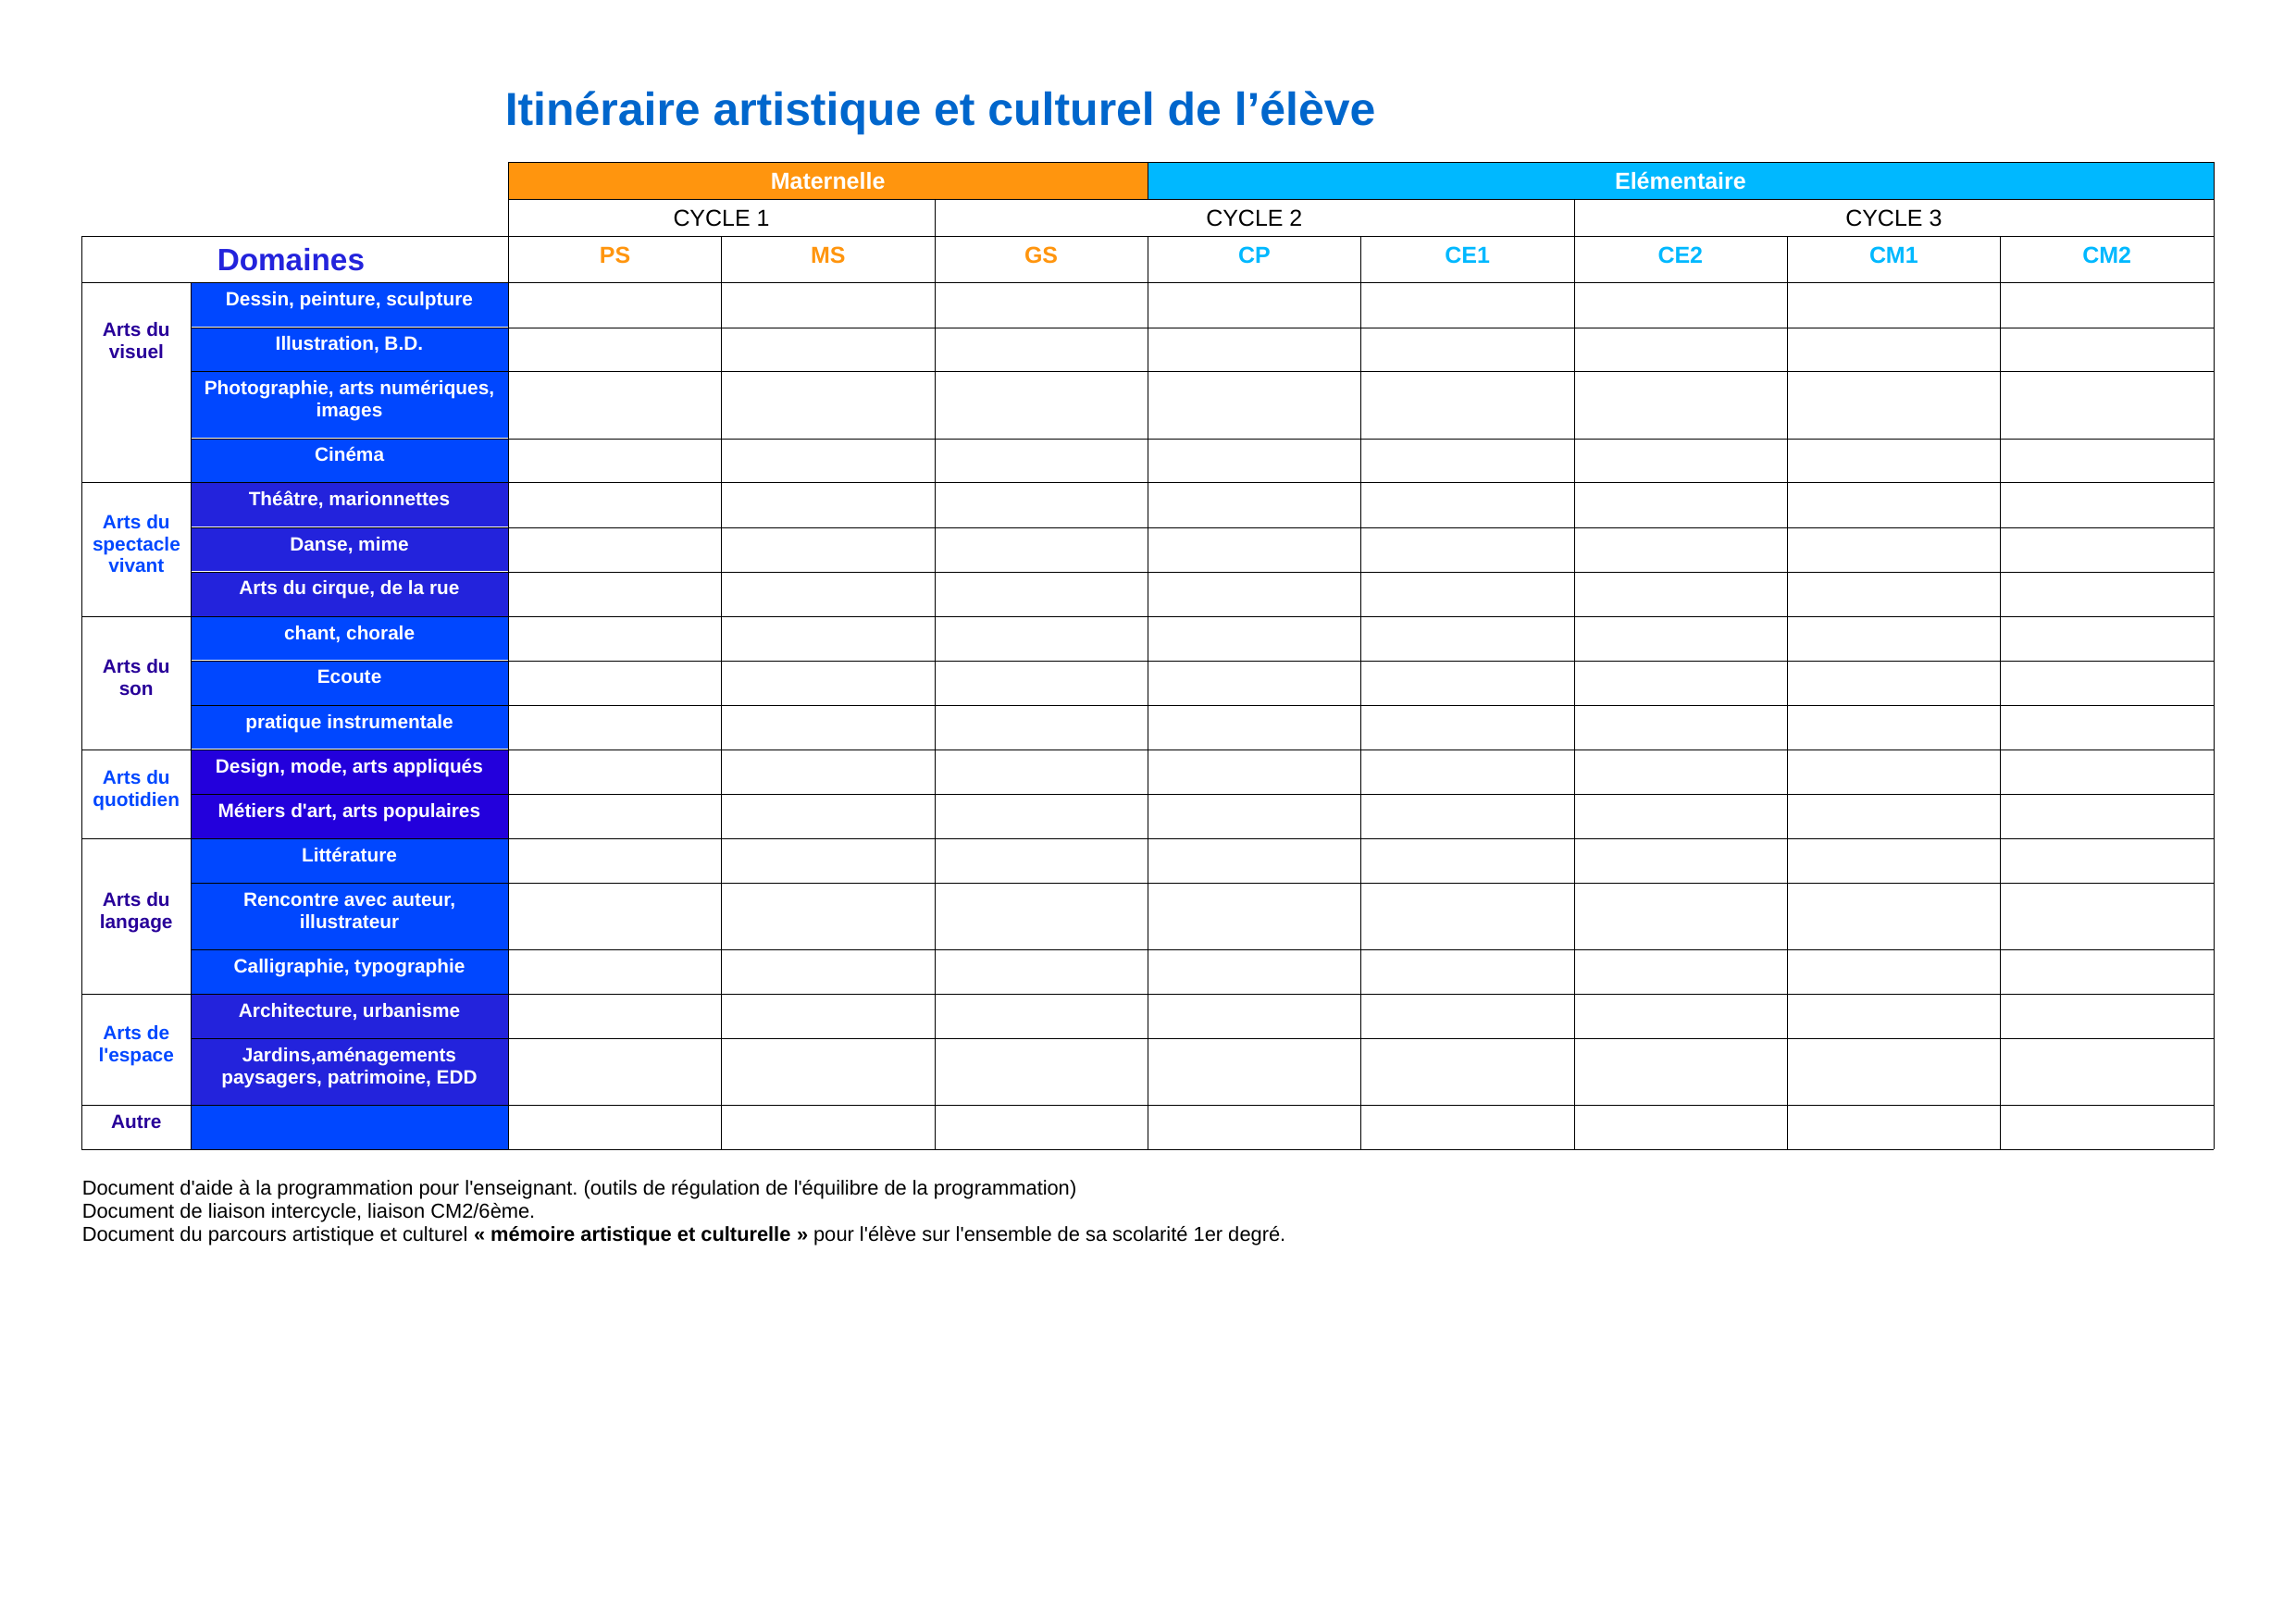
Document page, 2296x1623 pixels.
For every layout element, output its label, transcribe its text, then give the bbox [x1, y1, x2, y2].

table_cell PS [509, 237, 721, 282]
table_cell [722, 839, 935, 883]
table_cell [1788, 950, 2000, 994]
table_cell Autre [82, 1106, 191, 1149]
table_cell [1788, 750, 2000, 794]
table_cell [722, 662, 935, 705]
table_cell [509, 750, 721, 794]
table_cell Danse, mime [192, 528, 508, 571]
table_cell [1361, 795, 1574, 838]
table_cell [2001, 328, 2214, 371]
table_cell Arts du spectacle vivant [82, 483, 191, 616]
table_cell [936, 839, 1148, 883]
table_cell [722, 795, 935, 838]
table_cell [1361, 750, 1574, 794]
table_cell [936, 528, 1148, 571]
table_cell Photographie, arts numériques, images [192, 372, 508, 438]
table_cell [2001, 283, 2214, 327]
table_cell [509, 662, 721, 705]
table_cell [1148, 839, 1360, 883]
table_cell [1148, 884, 1360, 949]
table_cell [1361, 1039, 1574, 1105]
table_cell [1788, 528, 2000, 571]
table_cell [509, 573, 721, 616]
table_cell [2001, 573, 2214, 616]
table_cell [2001, 372, 2214, 438]
table_cell [1788, 440, 2000, 482]
table_cell [936, 950, 1148, 994]
table_cell [509, 617, 721, 660]
table_cell Cinéma [192, 440, 508, 482]
table_cell [509, 1106, 721, 1149]
table_cell [1575, 328, 1787, 371]
table_cell [1361, 483, 1574, 527]
table_cell Design, mode, arts appliqués [192, 750, 508, 794]
table_cell [2001, 1106, 2214, 1149]
table_cell [1361, 706, 1574, 749]
table_cell [82, 199, 508, 236]
table_header Maternelle [509, 163, 1148, 199]
table_cell [509, 328, 721, 371]
table_cell [1148, 795, 1360, 838]
table_cell [722, 950, 935, 994]
table_cell [509, 795, 721, 838]
table_cell [1148, 750, 1360, 794]
table_cell CE1 [1361, 237, 1574, 282]
table_cell [509, 706, 721, 749]
table_cell [722, 573, 935, 616]
table_cell [1575, 950, 1787, 994]
table_cell [936, 328, 1148, 371]
table_cell [1148, 617, 1360, 660]
table_cell [1361, 950, 1574, 994]
table_cell [509, 528, 721, 571]
table_header [82, 162, 508, 199]
table_cell [1575, 528, 1787, 571]
table_cell [936, 884, 1148, 949]
table_cell CE2 [1575, 237, 1787, 282]
table_cell [936, 617, 1148, 660]
table_cell chant, chorale [192, 617, 508, 660]
table_cell [1361, 995, 1574, 1038]
text Document d'aide à la programmation pour l'enseignant. (outils de régulation de l'équilibre de la programmation) [81, 1176, 2214, 1199]
table_cell MS [722, 237, 935, 282]
table_cell Arts du cirque, de la rue [192, 573, 508, 616]
table_cell GS [936, 237, 1148, 282]
text Document de liaison intercycle, liaison CM2/6ème. [81, 1199, 2214, 1222]
table_cell [1575, 995, 1787, 1038]
table_cell [936, 483, 1148, 527]
table_cell [1575, 750, 1787, 794]
table_cell [936, 283, 1148, 327]
table_cell [1788, 995, 2000, 1038]
table_header Elémentaire [1148, 163, 2214, 199]
table_cell [1575, 662, 1787, 705]
table_cell [1148, 1039, 1360, 1105]
table_cell [2001, 483, 2214, 527]
table_cell [722, 1039, 935, 1105]
table_cell [722, 706, 935, 749]
table_cell [1361, 528, 1574, 571]
table_cell [1361, 573, 1574, 616]
table_cell [1148, 662, 1360, 705]
table_cell [509, 283, 721, 327]
table_cell [1148, 328, 1360, 371]
table_cell [722, 884, 935, 949]
table_cell pratique instrumentale [192, 706, 508, 749]
table_cell [1575, 706, 1787, 749]
table_cell [936, 372, 1148, 438]
table_cell [722, 372, 935, 438]
table_cell [722, 1106, 935, 1149]
table_cell [2001, 706, 2214, 749]
table_cell [1788, 795, 2000, 838]
table_cell CM2 [2001, 237, 2214, 282]
table_cell CYCLE 2 [936, 200, 1574, 236]
table_cell [1361, 440, 1574, 482]
table_cell [936, 573, 1148, 616]
table_cell [1361, 884, 1574, 949]
table_cell [936, 1039, 1148, 1105]
table_cell [1148, 483, 1360, 527]
table_cell [1788, 839, 2000, 883]
table_cell [1575, 884, 1787, 949]
table_cell [1788, 372, 2000, 438]
table_cell Arts du quotidien [82, 750, 191, 838]
table_cell [722, 483, 935, 527]
table_cell [1148, 528, 1360, 571]
table_cell [2001, 617, 2214, 660]
table_cell CM1 [1788, 237, 2000, 282]
table_cell [1361, 1106, 1574, 1149]
table_cell [1575, 1039, 1787, 1105]
text Document du parcours artistique et culturel « mémoire artistique et culturelle » pour l'élève sur l'ensemble de sa scolarité 1er degré. [81, 1222, 2214, 1245]
table_cell [2001, 884, 2214, 949]
table_cell [509, 483, 721, 527]
table_cell CYCLE 1 [509, 200, 935, 236]
table_cell [936, 1106, 1148, 1149]
table_cell [1788, 706, 2000, 749]
table_cell [1788, 483, 2000, 527]
table_cell Arts de l'espace [82, 995, 191, 1105]
table_cell [1361, 328, 1574, 371]
table_cell [1148, 372, 1360, 438]
table_cell Arts du visuel [82, 283, 191, 482]
table_cell Ecoute [192, 662, 508, 705]
table_cell [722, 328, 935, 371]
table_cell [1788, 328, 2000, 371]
table_cell Calligraphie, typographie [192, 950, 508, 994]
table_cell [1148, 995, 1360, 1038]
table_cell [1575, 1106, 1787, 1149]
table_cell Littérature [192, 839, 508, 883]
table_cell [1575, 573, 1787, 616]
table_cell Rencontre avec auteur, illustrateur [192, 884, 508, 949]
table_cell [1148, 573, 1360, 616]
table_cell [509, 372, 721, 438]
table_cell [1788, 884, 2000, 949]
table_cell [509, 884, 721, 949]
table_cell [722, 528, 935, 571]
table_cell [1788, 662, 2000, 705]
table_cell Dessin, peinture, sculpture [192, 283, 508, 327]
table_cell [1788, 617, 2000, 660]
table_cell [2001, 440, 2214, 482]
table_cell [1575, 283, 1787, 327]
table_cell [2001, 995, 2214, 1038]
table_cell CP [1148, 237, 1360, 282]
table_cell [722, 750, 935, 794]
table_cell [1575, 483, 1787, 527]
table_cell [1788, 1039, 2000, 1105]
table_cell [722, 440, 935, 482]
table_cell [1575, 839, 1787, 883]
table_cell [2001, 1039, 2214, 1105]
table_cell [1361, 372, 1574, 438]
table_cell [1788, 283, 2000, 327]
table_cell [509, 440, 721, 482]
table_cell [722, 283, 935, 327]
table_cell Arts du langage [82, 839, 191, 994]
table_cell [509, 995, 721, 1038]
table_cell [2001, 950, 2214, 994]
table_cell [2001, 795, 2214, 838]
table_cell [192, 1106, 508, 1149]
table_cell [1361, 617, 1574, 660]
table_cell Domaines [82, 237, 508, 282]
table_cell [1148, 1106, 1360, 1149]
table_cell [1575, 372, 1787, 438]
table_cell CYCLE 3 [1575, 200, 2214, 236]
table_cell [1575, 617, 1787, 660]
table_cell [2001, 750, 2214, 794]
table_cell [2001, 839, 2214, 883]
table_cell [1575, 795, 1787, 838]
table_cell [509, 950, 721, 994]
table_cell [1148, 950, 1360, 994]
table_cell [1148, 440, 1360, 482]
table_cell [936, 706, 1148, 749]
table_cell Métiers d'art, arts populaires [192, 795, 508, 838]
table_cell [1788, 1106, 2000, 1149]
table_cell [722, 617, 935, 660]
table_cell [936, 662, 1148, 705]
table_cell Architecture, urbanisme [192, 995, 508, 1038]
table_cell [2001, 528, 2214, 571]
table_cell [936, 750, 1148, 794]
table_cell [936, 440, 1148, 482]
table_cell [936, 795, 1148, 838]
table_cell [509, 839, 721, 883]
table_cell [1575, 440, 1787, 482]
table_cell [722, 995, 935, 1038]
table_cell Illustration, B.D. [192, 328, 508, 371]
table_cell [2001, 662, 2214, 705]
table_cell Théâtre, marionnettes [192, 483, 508, 527]
table_cell [1361, 839, 1574, 883]
table_cell [1148, 283, 1360, 327]
table_cell [1361, 283, 1574, 327]
table_cell [1361, 662, 1574, 705]
table_cell [936, 995, 1148, 1038]
text Itinéraire artistique et culturel de l’élève [81, 81, 2214, 135]
table_cell [1148, 706, 1360, 749]
table_cell Arts du son [82, 617, 191, 749]
table_cell [509, 1039, 721, 1105]
table_cell Jardins,aménagements paysagers, patrimoine, EDD [192, 1039, 508, 1105]
table_cell [1788, 573, 2000, 616]
